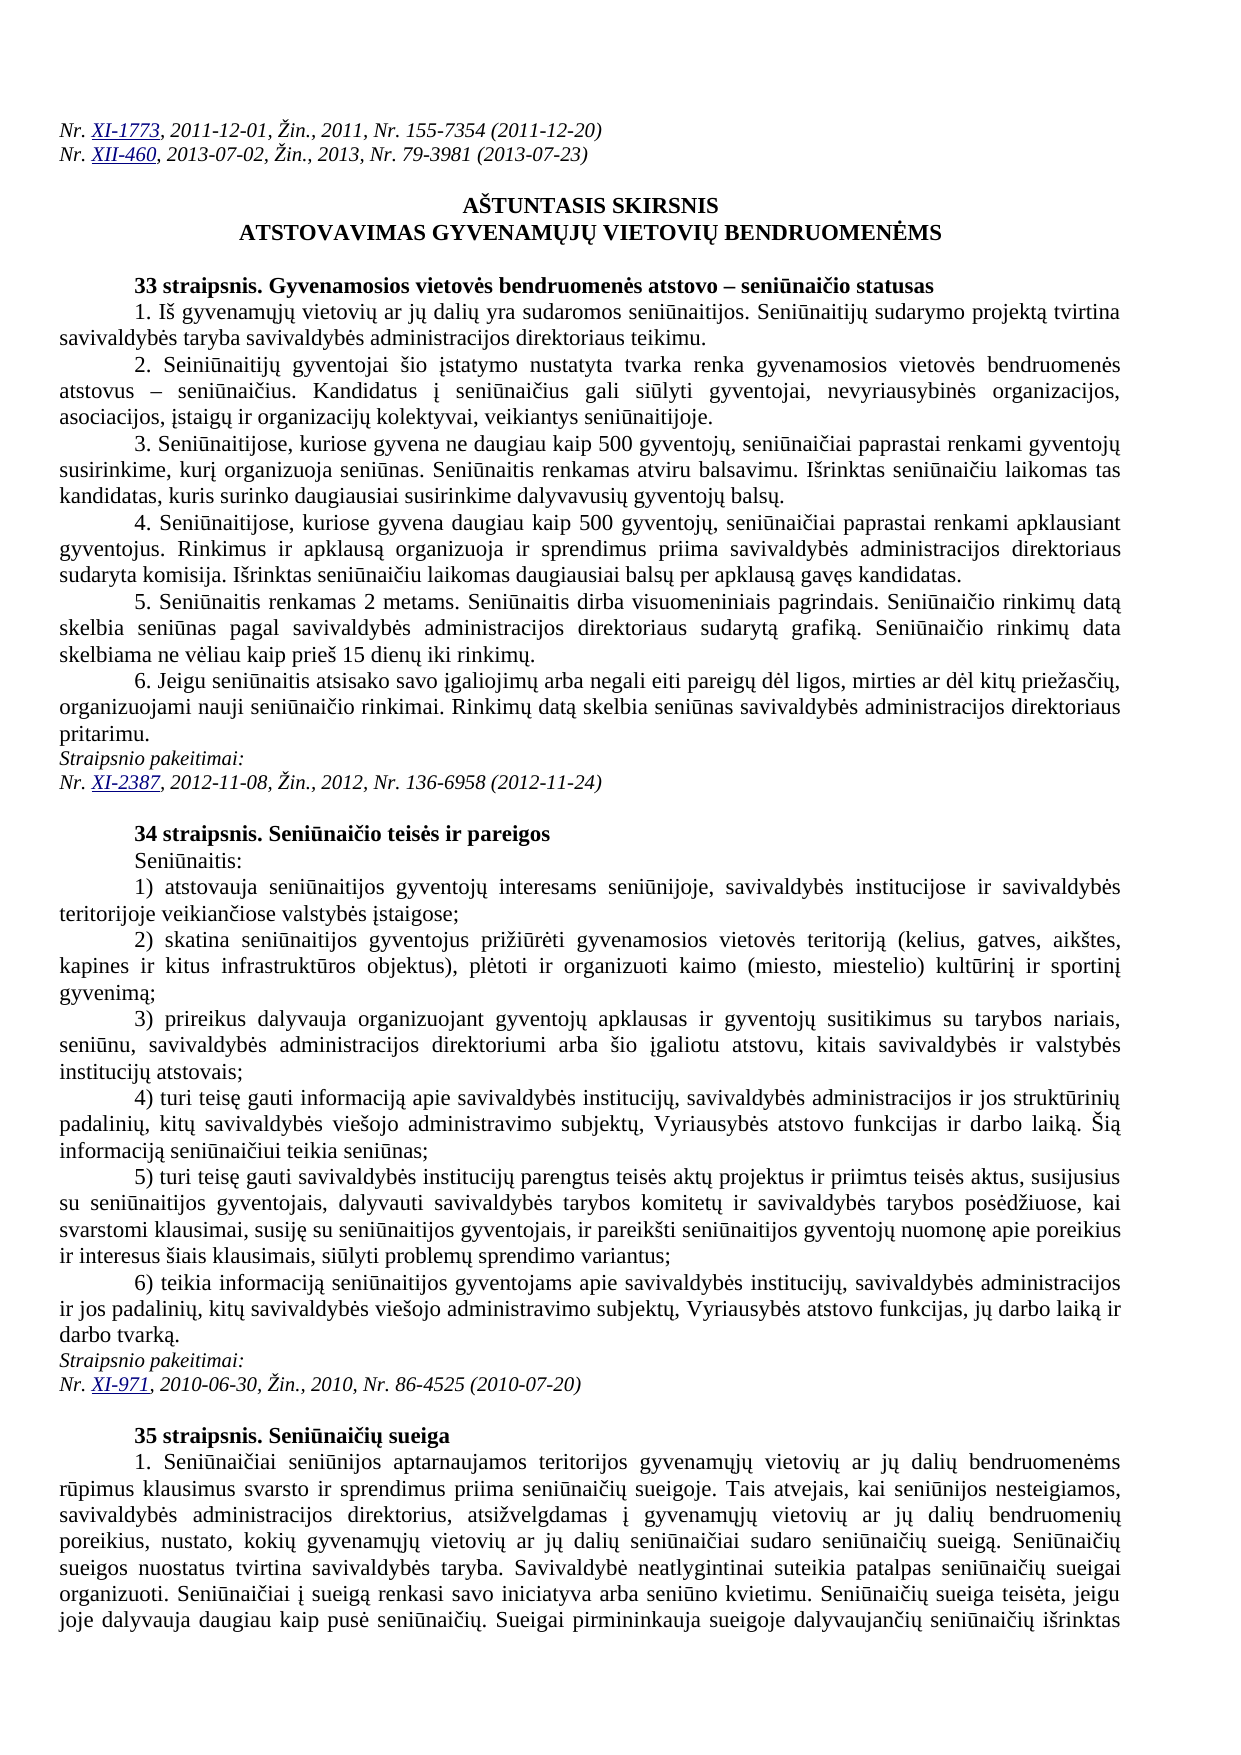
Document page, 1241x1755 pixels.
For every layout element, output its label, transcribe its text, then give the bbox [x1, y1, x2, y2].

text Nr. XI-1773, 2011-12-01, Žin., 2011, Nr. 155-7354 (2011-12-20) [59, 118, 1122, 142]
text 6) teikia informaciją seniūnaitijos gyventojams apie savivaldybės institucijų, savivaldybės administracijos ir jos padalinių, kitų savivaldybės viešojo administravimo subjektų, Vyriausybės atstovo funkcijas, jų darbo laiką ir darbo tvarką. [59, 1268, 1122, 1348]
text 3. Seniūnaitijose, kuriose gyvena ne daugiau kaip 500 gyventojų, seniūnaičiai paprastai renkami gyventojų susirinkime, kurį organizuoja seniūnas. Seniūnaitis renkamas atviru balsavimu. Išrinktas seniūnaičiu laikomas tas kandidatas, kuris surinko daugiausiai susirinkime dalyvavusių gyventojų balsų. [59, 430, 1122, 509]
text 34 straipsnis. Seniūnaičio teisės ir pareigos [59, 821, 1122, 847]
text 3) prireikus dalyvauja organizuojant gyventojų apklausas ir gyventojų susitikimus su tarybos nariais, seniūnu, savivaldybės administracijos direktoriumi arba šio įgaliotu atstovu, kitais savivaldybės ir valstybės institucijų atstovais; [59, 1005, 1122, 1084]
text 1. Seniūnaičiai seniūnijos aptarnaujamos teritorijos gyvenamųjų vietovių ar jų dalių bendruomenėms rūpimus klausimus svarsto ir sprendimus priima seniūnaičių sueigoje. Tais atvejais, kai seniūnijos nesteigiamos, savivaldybės administracijos direktorius, atsižvelgdamas į gyvenamųjų vietovių ar jų dalių bendruomenių poreikius, nustato, kokių gyvenamųjų vietovių ar jų dalių seniūnaičiai sudaro seniūnaičių sueigą. Seniūnaičių sueigos nuostatus tvirtina savivaldybės taryba. Savivaldybė neatlygintinai suteikia patalpas seniūnaičių sueigai organizuoti. Seniūnaičiai į sueigą renkasi savo iniciatyva arba seniūno kvietimu. Seniūnaičių sueiga teisėta, jeigu joje dalyvauja daugiau kaip pusė seniūnaičių. Sueigai pirmininkauja sueigoje dalyvaujančių seniūnaičių išrinktas [59, 1448, 1122, 1633]
text 4. Seniūnaitijose, kuriose gyvena daugiau kaip 500 gyventojų, seniūnaičiai paprastai renkami apklausiant gyventojus. Rinkimus ir apklausą organizuoja ir sprendimus priima savivaldybės administracijos direktoriaus sudaryta komisija. Išrinktas seniūnaičiu laikomas daugiausiai balsų per apklausą gavęs kandidatas. [59, 509, 1122, 588]
text 5) turi teisę gauti savivaldybės institucijų parengtus teisės aktų projektus ir priimtus teisės aktus, susijusius su seniūnaitijos gyventojais, dalyvauti savivaldybės tarybos komitetų ir savivaldybės tarybos posėdžiuose, kai svarstomi klausimai, susiję su seniūnaitijos gyventojais, ir pareikšti seniūnaitijos gyventojų nuomonę apie poreikius ir interesus šiais klausimais, siūlyti problemų sprendimo variantus; [59, 1163, 1122, 1268]
text Straipsnio pakeitimai: [59, 746, 1122, 770]
subtitle ATSTOVAVIMAS GYVENAMŲJŲ VIETOVIŲ BENDRUOMENĖMS [59, 219, 1122, 245]
text 5. Seniūnaitis renkamas 2 metams. Seniūnaitis dirba visuomeniniais pagrindais. Seniūnaičio rinkimų datą skelbia seniūnas pagal savivaldybės administracijos direktoriaus sudarytą grafiką. Seniūnaičio rinkimų data skelbiama ne vėliau kaip prieš 15 dienų iki rinkimų. [59, 588, 1122, 667]
text 35 straipsnis. Seniūnaičių sueiga [59, 1422, 1122, 1448]
text Nr. XII-460, 2013-07-02, Žin., 2013, Nr. 79-3981 (2013-07-23) [59, 142, 1122, 166]
text Straipsnio pakeitimai: [59, 1348, 1122, 1372]
text Nr. XI-2387, 2012-11-08, Žin., 2012, Nr. 136-6958 (2012-11-24) [59, 770, 1122, 794]
text 1. Iš gyvenamųjų vietovių ar jų dalių yra sudaromos seniūnaitijos. Seniūnaitijų sudarymo projektą tvirtina savivaldybės taryba savivaldybės administracijos direktoriaus teikimu. [59, 298, 1122, 351]
text Nr. XI-971, 2010-06-30, Žin., 2010, Nr. 86-4525 (2010-07-20) [59, 1372, 1122, 1396]
text 6. Jeigu seniūnaitis atsisako savo įgaliojimų arba negali eiti pareigų dėl ligos, mirties ar dėl kitų priežasčių, organizuojami nauji seniūnaičio rinkimai. Rinkimų datą skelbia seniūnas savivaldybės administracijos direktoriaus pritarimu. [59, 667, 1122, 746]
text 33 straipsnis. Gyvenamosios vietovės bendruomenės atstovo – seniūnaičio statusas [134, 272, 1122, 298]
text Seniūnaitis: [59, 847, 1122, 873]
text AŠTUNTASIS SKIRSNIS [59, 193, 1122, 219]
text 2. Seiniūnaitijų gyventojai šio įstatymo nustatyta tvarka renka gyvenamosios vietovės bendruomenės atstovus – seniūnaičius. Kandidatus į seniūnaičius gali siūlyti gyventojai, nevyriausybinės organizacijos, asociacijos, įstaigų ir organizacijų kolektyvai, veikiantys seniūnaitijoje. [59, 351, 1122, 430]
text 1) atstovauja seniūnaitijos gyventojų interesams seniūnijoje, savivaldybės institucijose ir savivaldybės teritorijoje veikiančiose valstybės įstaigose; [59, 873, 1122, 926]
text 2) skatina seniūnaitijos gyventojus prižiūrėti gyvenamosios vietovės teritoriją (kelius, gatves, aikštes, kapines ir kitus infrastruktūros objektus), plėtoti ir organizuoti kaimo (miesto, miestelio) kultūrinį ir sportinį gyvenimą; [59, 926, 1122, 1005]
text 4) turi teisę gauti informaciją apie savivaldybės institucijų, savivaldybės administracijos ir jos struktūrinių padalinių, kitų savivaldybės viešojo administravimo subjektų, Vyriausybės atstovo funkcijas ir darbo laiką. Šią informaciją seniūnaičiui teikia seniūnas; [59, 1084, 1122, 1163]
